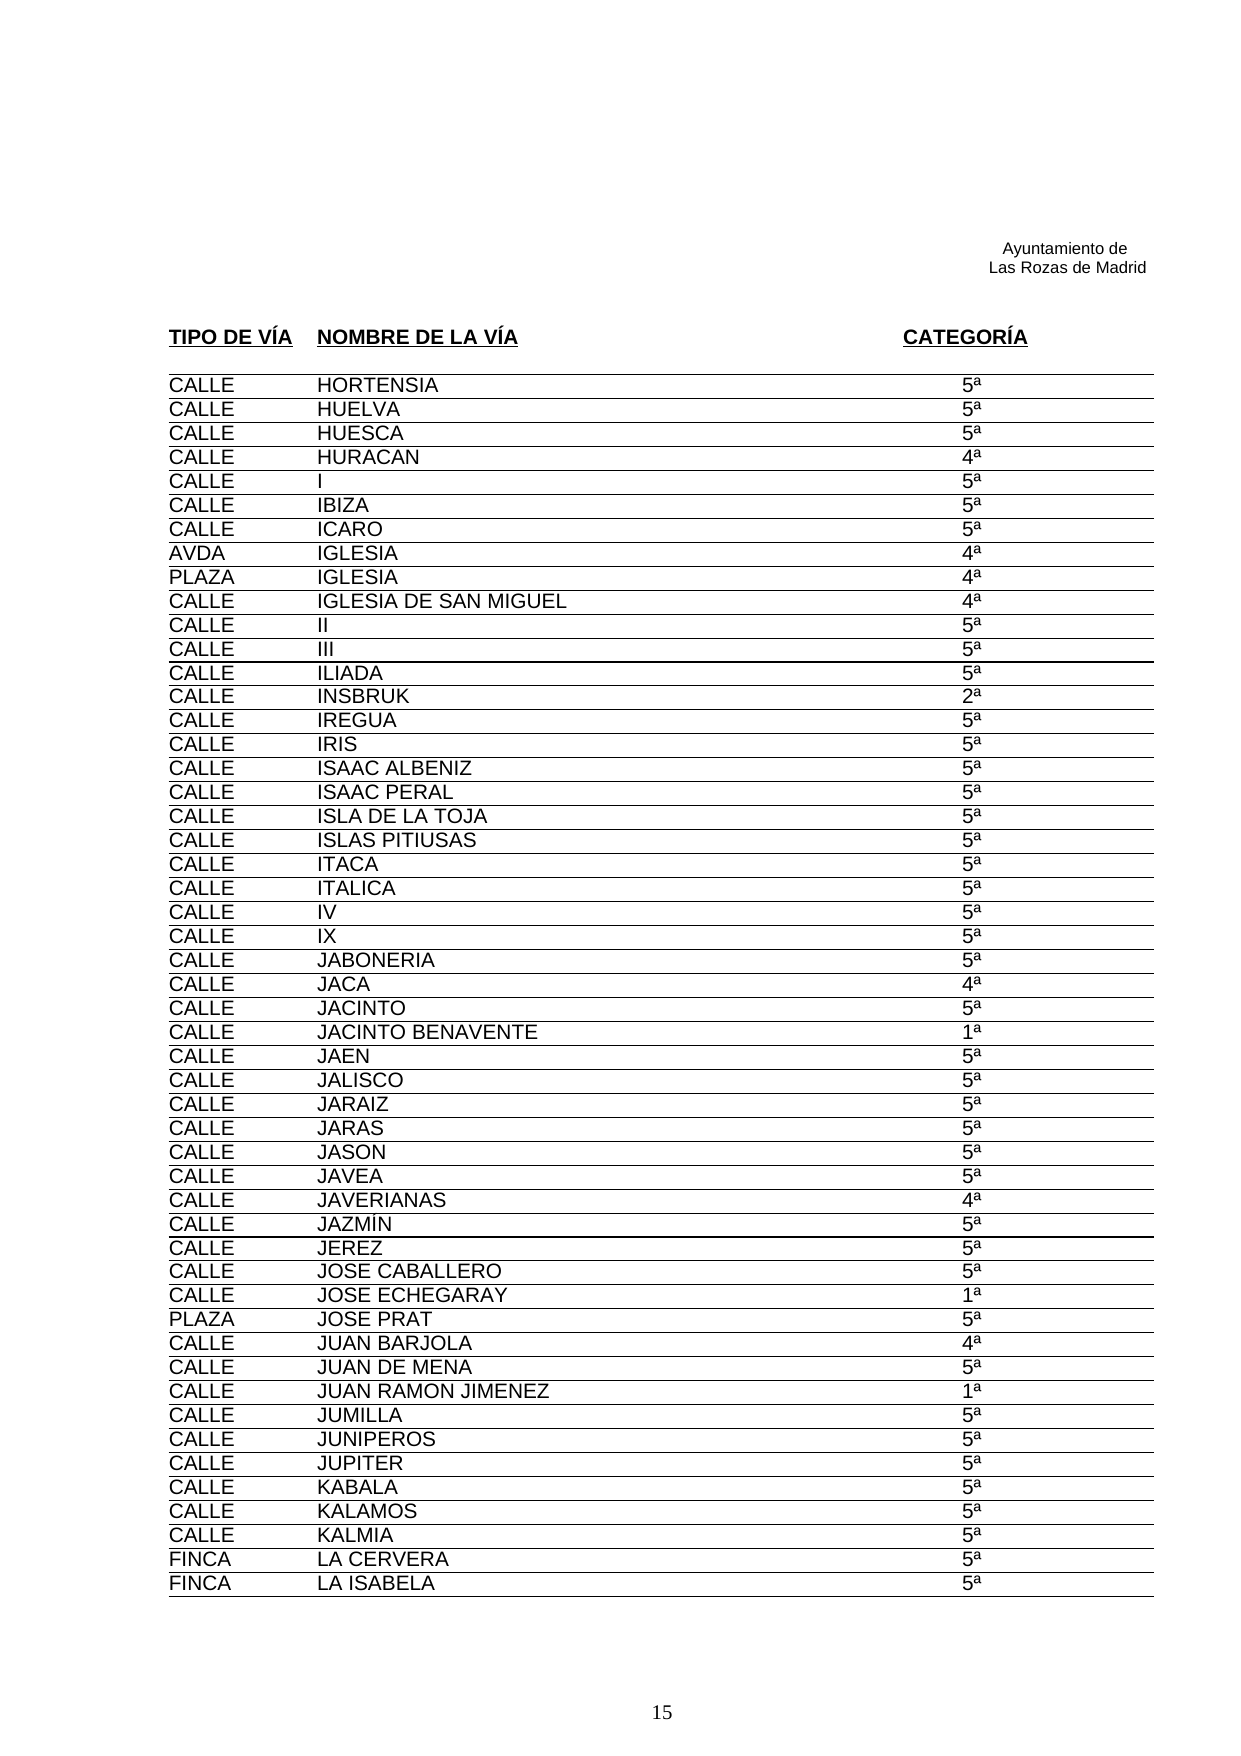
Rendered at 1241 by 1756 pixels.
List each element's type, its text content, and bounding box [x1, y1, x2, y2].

table_cell ISAAC ALBENIZ [317, 758, 795, 781]
table_cell CALLE [169, 639, 317, 661]
table_cell JACINTO BENAVENTE [317, 1022, 795, 1045]
table_cell CALLE [169, 710, 317, 733]
table_cell JARAIZ [317, 1094, 795, 1117]
table_cell IBIZA [317, 495, 795, 518]
table_cell 4ª [795, 447, 1153, 470]
table_cell JUAN DE MENA [317, 1357, 795, 1380]
table_cell 5ª [795, 1501, 1153, 1524]
table_cell 5ª [795, 1070, 1153, 1093]
table_cell IGLESIA [317, 543, 795, 566]
table_cell 5ª [795, 1429, 1153, 1452]
table_cell 4ª [795, 591, 1153, 613]
table_cell CALLE [169, 1285, 317, 1308]
table_cell 5ª [795, 1477, 1153, 1500]
table_cell 5ª [795, 1525, 1153, 1548]
table_cell 5ª [795, 1453, 1153, 1476]
table_cell 5ª [795, 1214, 1153, 1236]
table_cell JOSE ECHEGARAY [317, 1285, 795, 1308]
table_cell CALLE [169, 1477, 317, 1500]
table_cell 5ª [795, 1238, 1153, 1260]
table_cell KABALA [317, 1477, 795, 1500]
table_cell IGLESIA DE SAN MIGUEL [317, 591, 795, 613]
table_cell CALLE [169, 878, 317, 901]
table_cell CALLE [169, 663, 317, 685]
table_cell CALLE [169, 782, 317, 805]
table_cell 5ª [795, 639, 1153, 661]
table_cell AVDA [169, 543, 317, 566]
table_cell CALLE [169, 686, 317, 709]
table_cell INSBRUK [317, 686, 795, 709]
table_cell CALLE [169, 974, 317, 997]
table_cell JACINTO [317, 998, 795, 1021]
table_cell CALLE [169, 1142, 317, 1164]
table_cell CALLE [169, 1214, 317, 1236]
table_cell 5ª [795, 710, 1153, 733]
table_header TIPO DE VÍA [169, 326, 317, 374]
table_cell 1ª [795, 1022, 1153, 1045]
table_cell CALLE [169, 758, 317, 781]
table_cell 4ª [795, 1190, 1153, 1212]
table_cell CALLE [169, 1333, 317, 1356]
table_cell CALLE [169, 1166, 317, 1188]
table_cell 5ª [795, 495, 1153, 518]
table_cell JUPITER [317, 1453, 795, 1476]
table_cell JUAN BARJOLA [317, 1333, 795, 1356]
table_cell 5ª [795, 830, 1153, 853]
table_cell PLAZA [169, 1309, 317, 1332]
table_cell CALLE [169, 591, 317, 613]
table_cell JAVEA [317, 1166, 795, 1188]
table_cell LA CERVERA [317, 1549, 795, 1572]
table_cell 5ª [795, 1094, 1153, 1117]
table_cell CALLE [169, 1453, 317, 1476]
table_cell IRIS [317, 734, 795, 757]
table_cell 5ª [795, 926, 1153, 949]
table_cell CALLE [169, 1405, 317, 1428]
table_cell CALLE [169, 830, 317, 853]
table_cell 5ª [795, 1261, 1153, 1284]
table_cell 4ª [795, 567, 1153, 589]
table_cell JUMILLA [317, 1405, 795, 1428]
table_cell 5ª [795, 423, 1153, 446]
table_cell CALLE [169, 1238, 317, 1260]
table_cell CALLE [169, 1261, 317, 1284]
table_cell CALLE [169, 806, 317, 829]
table_cell 5ª [795, 375, 1153, 398]
table_cell CALLE [169, 1429, 317, 1452]
table_cell IREGUA [317, 710, 795, 733]
table_cell CALLE [169, 926, 317, 949]
table_cell CALLE [169, 1046, 317, 1069]
table_cell JACA [317, 974, 795, 997]
table_cell JAZMÍN [317, 1214, 795, 1236]
table_cell 5ª [795, 950, 1153, 973]
table_cell CALLE [169, 615, 317, 637]
table_cell JASON [317, 1142, 795, 1164]
table_cell ITALICA [317, 878, 795, 901]
table_header NOMBRE DE LA VÍA [317, 326, 795, 374]
table_cell HUELVA [317, 399, 795, 422]
table_cell PLAZA [169, 567, 317, 589]
table_cell 5ª [795, 663, 1153, 685]
table_cell 5ª [795, 471, 1153, 494]
table_cell ICARO [317, 519, 795, 542]
table_cell CALLE [169, 375, 317, 398]
table_cell CALLE [169, 854, 317, 877]
table_cell 4ª [795, 974, 1153, 997]
table_header CATEGORÍA [795, 326, 1153, 374]
table_cell CALLE [169, 519, 317, 542]
table_cell CALLE [169, 423, 317, 446]
table_cell I [317, 471, 795, 494]
table_cell CALLE [169, 1190, 317, 1212]
table_cell 5ª [795, 1166, 1153, 1188]
table_cell 5ª [795, 902, 1153, 925]
table_cell 5ª [795, 878, 1153, 901]
table_cell CALLE [169, 902, 317, 925]
table_cell IGLESIA [317, 567, 795, 589]
table_cell CALLE [169, 950, 317, 973]
table_cell CALLE [169, 495, 317, 518]
table_cell JABONERIA [317, 950, 795, 973]
table_cell 5ª [795, 1357, 1153, 1380]
table_cell 1ª [795, 1381, 1153, 1404]
table_cell JAEN [317, 1046, 795, 1069]
table_cell CALLE [169, 1022, 317, 1045]
table_cell 5ª [795, 998, 1153, 1021]
table_cell JUAN RAMON JIMENEZ [317, 1381, 795, 1404]
table_cell 5ª [795, 1549, 1153, 1572]
table_cell JOSE CABALLERO [317, 1261, 795, 1284]
table_cell 4ª [795, 543, 1153, 566]
table_cell 5ª [795, 1309, 1153, 1332]
table_cell 5ª [795, 1405, 1153, 1428]
table_cell CALLE [169, 447, 317, 470]
table_cell 2ª [795, 686, 1153, 709]
table_cell HORTENSIA [317, 375, 795, 398]
table_cell CALLE [169, 1525, 317, 1548]
table_cell IX [317, 926, 795, 949]
table_cell CALLE [169, 1094, 317, 1117]
table_cell ILIADA [317, 663, 795, 685]
table_cell ITACA [317, 854, 795, 877]
table_cell CALLE [169, 471, 317, 494]
table_cell CALLE [169, 1381, 317, 1404]
table_cell 5ª [795, 806, 1153, 829]
table_cell 5ª [795, 854, 1153, 877]
table_cell IV [317, 902, 795, 925]
table_cell 5ª [795, 1046, 1153, 1069]
table_cell 1ª [795, 1285, 1153, 1308]
table_cell CALLE [169, 1118, 317, 1141]
table_cell CALLE [169, 1070, 317, 1093]
table_cell 5ª [795, 734, 1153, 757]
table_cell FINCA [169, 1573, 317, 1596]
table_cell ISAAC PERAL [317, 782, 795, 805]
table_cell HURACAN [317, 447, 795, 470]
table_cell 5ª [795, 615, 1153, 637]
table_cell CALLE [169, 1357, 317, 1380]
table_cell JUNIPEROS [317, 1429, 795, 1452]
table_cell 5ª [795, 1118, 1153, 1141]
table_cell 5ª [795, 1142, 1153, 1164]
table_cell III [317, 639, 795, 661]
table_cell 5ª [795, 1573, 1153, 1596]
table_cell KALAMOS [317, 1501, 795, 1524]
table_cell CALLE [169, 734, 317, 757]
table_cell 5ª [795, 758, 1153, 781]
table_cell JAVERIANAS [317, 1190, 795, 1212]
table_cell 5ª [795, 519, 1153, 542]
table_cell 4ª [795, 1333, 1153, 1356]
table_cell LA ISABELA [317, 1573, 795, 1596]
table_cell II [317, 615, 795, 637]
table_cell ISLA DE LA TOJA [317, 806, 795, 829]
table_cell CALLE [169, 1501, 317, 1524]
table_cell KALMIA [317, 1525, 795, 1548]
table_cell 5ª [795, 399, 1153, 422]
table_cell 5ª [795, 782, 1153, 805]
table_cell JALISCO [317, 1070, 795, 1093]
table_cell JOSE PRAT [317, 1309, 795, 1332]
table_cell CALLE [169, 998, 317, 1021]
table_cell JEREZ [317, 1238, 795, 1260]
table_cell FINCA [169, 1549, 317, 1572]
table_cell CALLE [169, 399, 317, 422]
table_cell HUESCA [317, 423, 795, 446]
table_cell JARAS [317, 1118, 795, 1141]
table_cell ISLAS PITIUSAS [317, 830, 795, 853]
